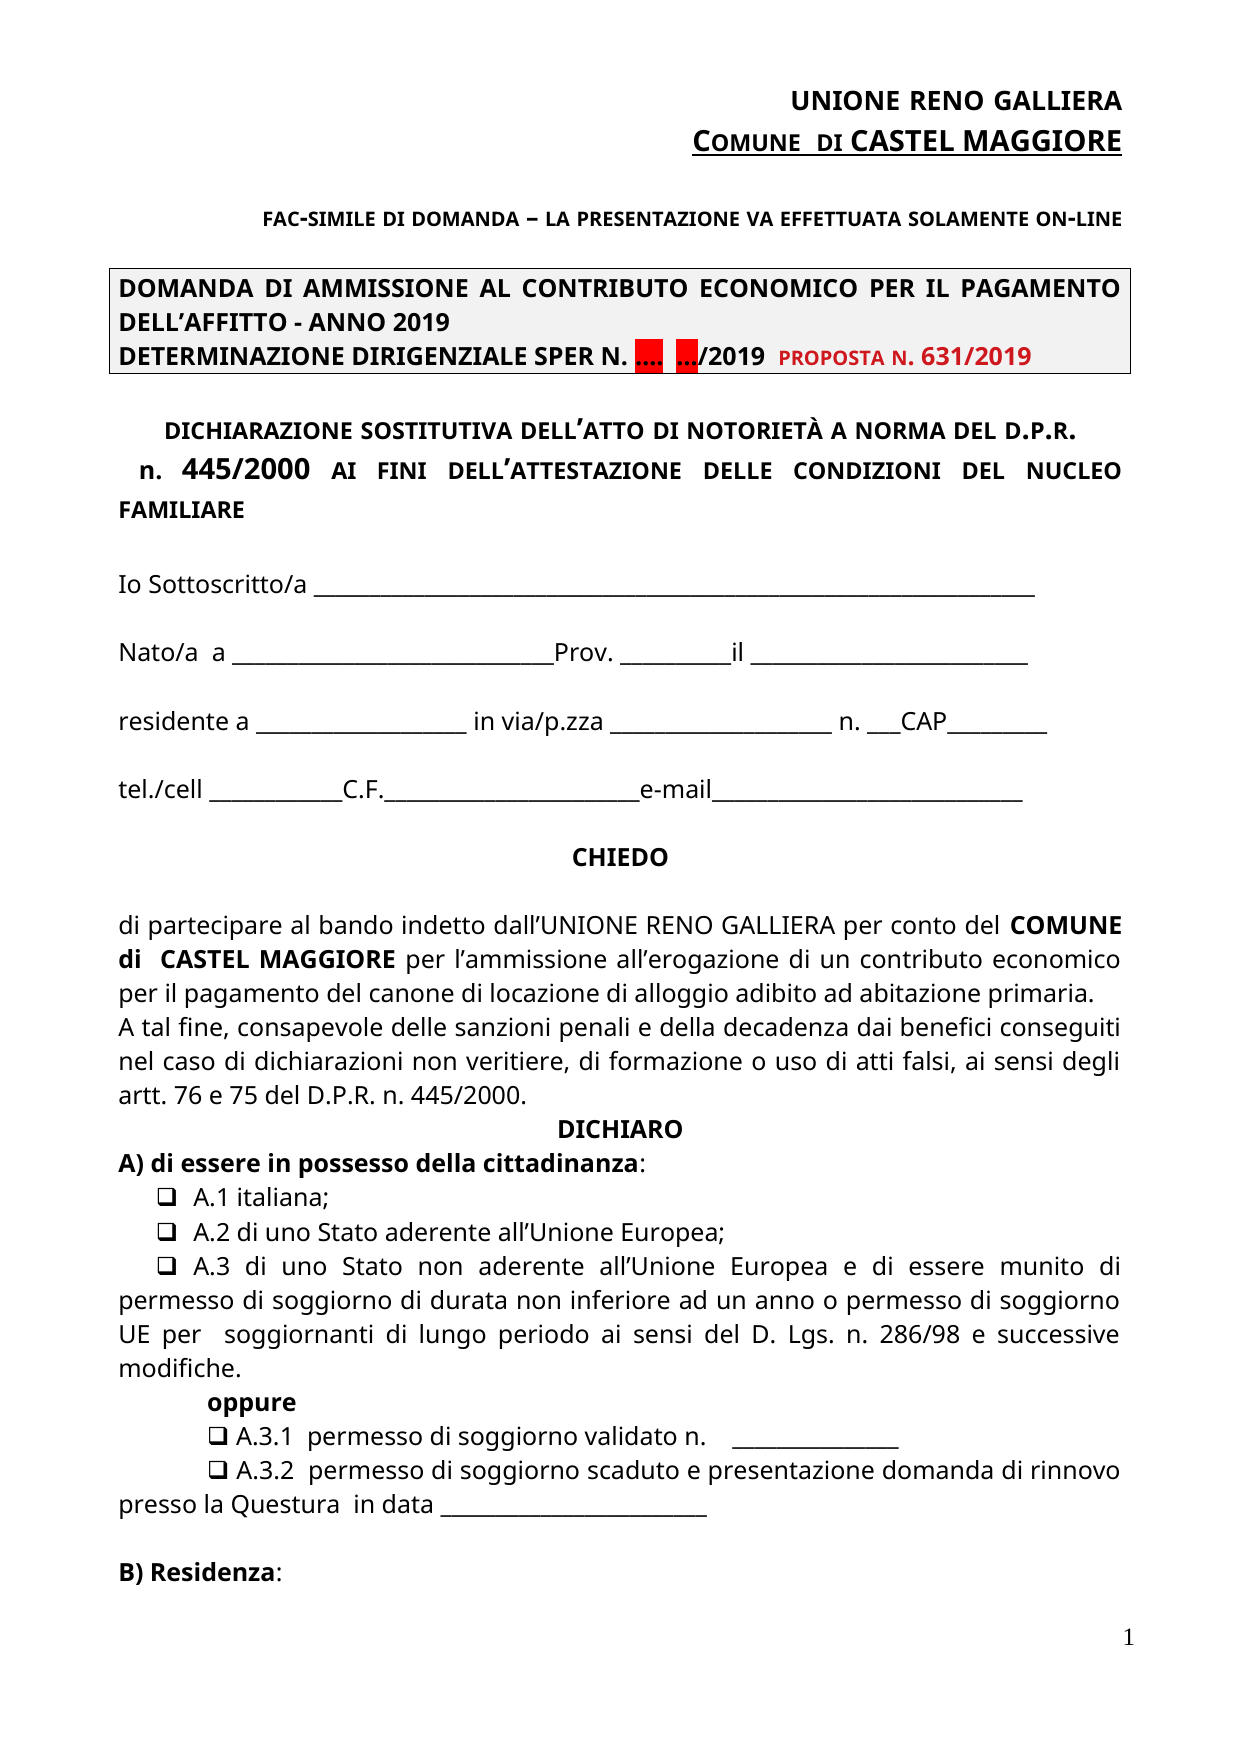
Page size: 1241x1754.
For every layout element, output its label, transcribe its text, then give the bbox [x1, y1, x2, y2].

text n. 445/2000 ai fini dell’attestazione delle condizioni del nucleo familiare [118, 448, 1122, 527]
list A.2 di uno Stato aderente all’Unione Europea; [156, 1214, 1122, 1248]
text residente a ___________________ in via/p.zza ____________________ n. ___CAP_________ [118, 703, 1122, 737]
text  A.3.1 permesso di soggiorno validato n. _______________ [118, 1418, 1122, 1453]
text unione reno galliera [118, 75, 1122, 120]
text A tal fine, consapevole delle sanzioni penali e della decadenza dai benefici conseguiti nel caso di dichiarazioni non veritiere, di formazione o uso di atti falsi, ai sensi degli artt. 76 e 75 del D.P.R. n. 445/2000. [118, 1010, 1122, 1112]
text DOMANDA DI AMMISSIONE AL CONTRIBUTO ECONOMICO PER IL PAGAMENTO DELL’AFFITTO - ANNO 2019 [110, 269, 1130, 336]
text oppure [118, 1384, 1122, 1418]
text Comune di CASTEL MAGGIORE [118, 120, 1122, 160]
text di partecipare al bando indetto dall’UNIONE RENO GALLIERA per conto del COMUNE di CASTEL MAGGIORE per l’ammissione all’erogazione di un contributo economico per il pagamento del canone di locazione di alloggio adibito ad abitazione primaria. [118, 908, 1122, 1010]
text DICHIARO [118, 1112, 1122, 1146]
list A.3 di uno Stato non aderente all’Unione Europea e di essere munito di permesso di soggiorno di durata non inferiore ad un anno o permesso di soggiorno UE per soggiornanti di lungo periodo ai sensi del D. Lgs. n. 286/98 e successive modifiche. [118, 1248, 1122, 1384]
text tel./cell ____________C.F._______________________e-mail____________________________ [118, 771, 1122, 805]
text  A.3.2 permesso di soggiorno scaduto e presentazione domanda di rinnovo presso la Questura in data ________________________ [118, 1453, 1122, 1521]
text B) Residenza: [118, 1555, 1122, 1589]
text Io Sottoscritto/a _________________________________________________________________ [118, 567, 1122, 601]
text Nato/a a _____________________________Prov. __________il _________________________ [118, 635, 1122, 669]
text dichiarazione sostitutiva dell’atto di notorietà a norma del d.p.r. [118, 408, 1122, 448]
text A) di essere in possesso della cittadinanza: [118, 1146, 1122, 1180]
text DETERMINAZIONE DIRIGENZIALE SPER N. …. …/2019 proposta n. 631/2019 [110, 336, 1130, 373]
list A.1 italiana; [156, 1180, 1122, 1214]
text CHIEDO [118, 839, 1122, 873]
text fac-simile di domanda – la presentazione va effettuata solamente on-line [118, 200, 1122, 234]
